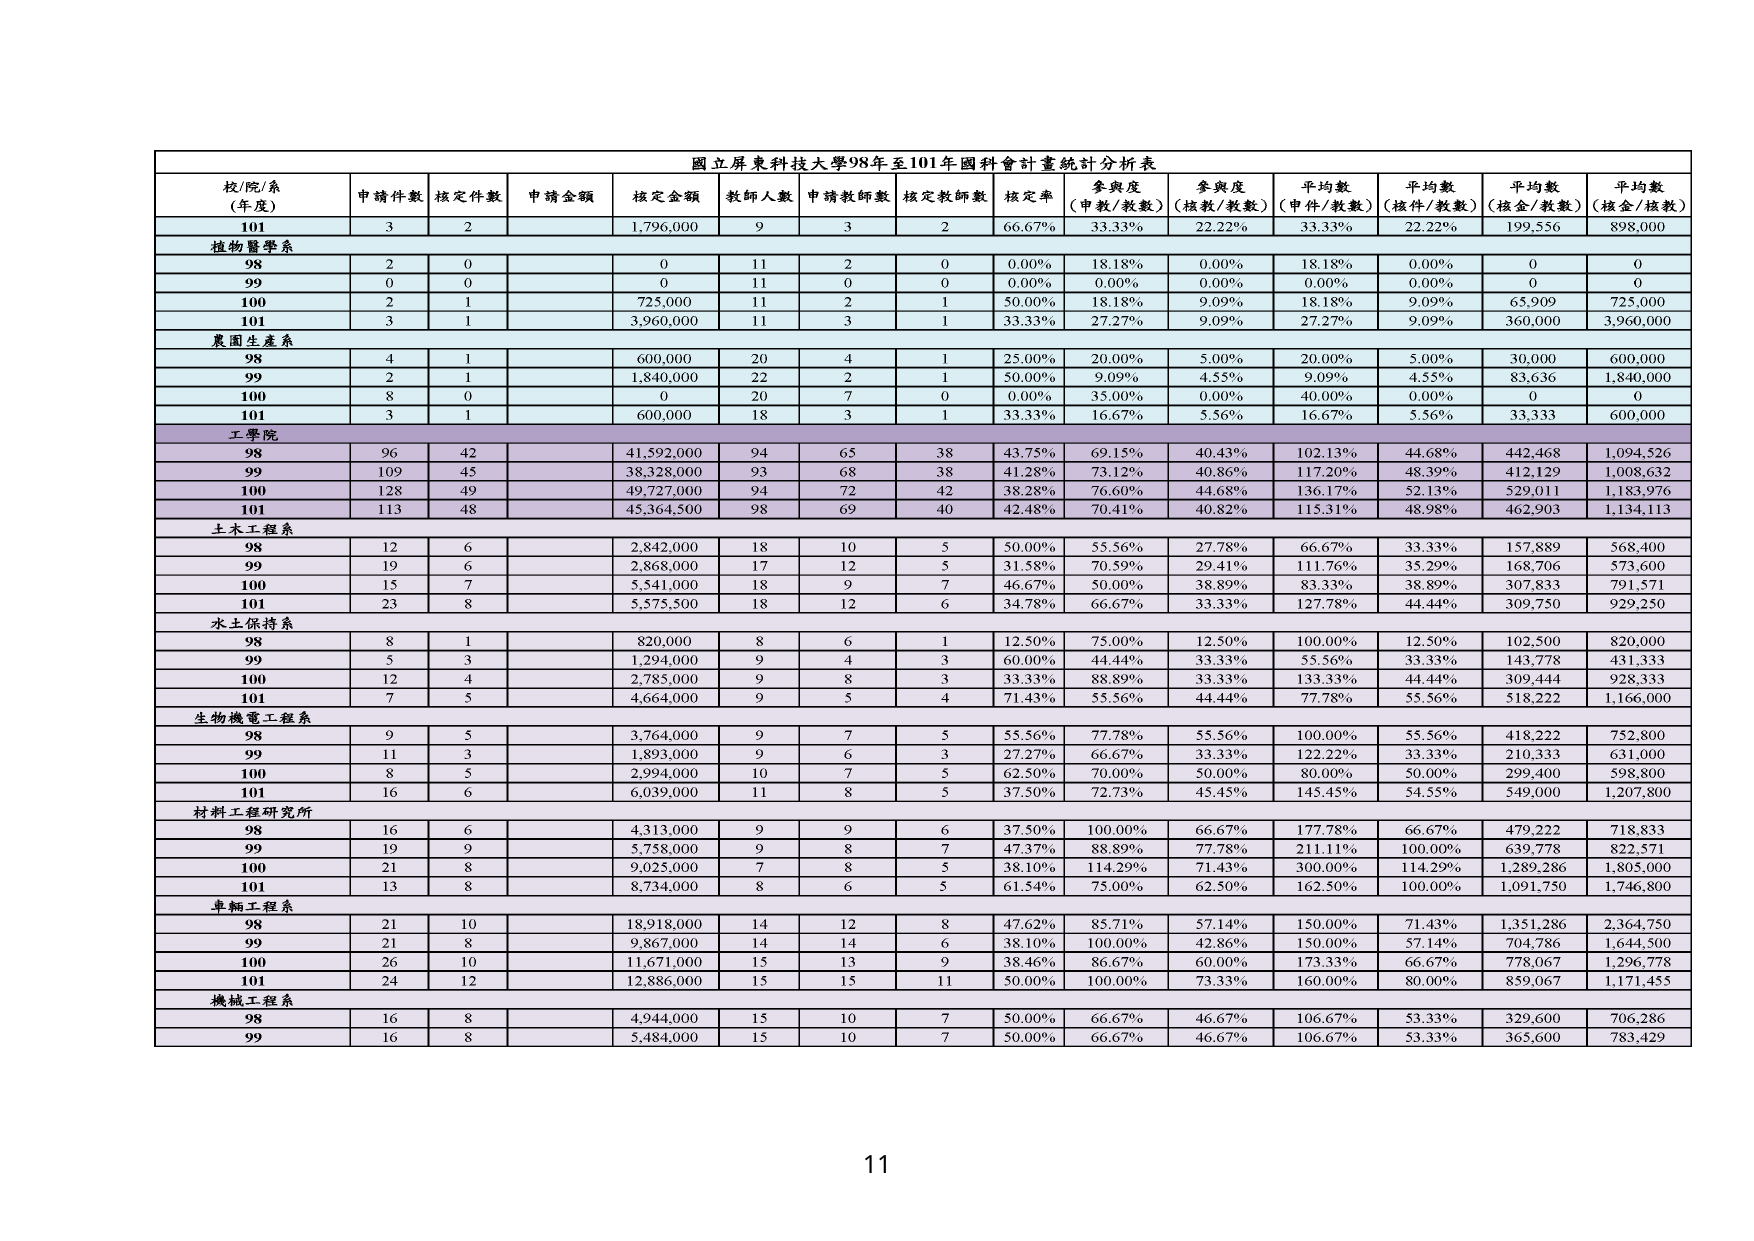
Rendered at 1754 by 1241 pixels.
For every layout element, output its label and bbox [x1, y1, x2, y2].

picture [118, 118, 1729, 1092]
